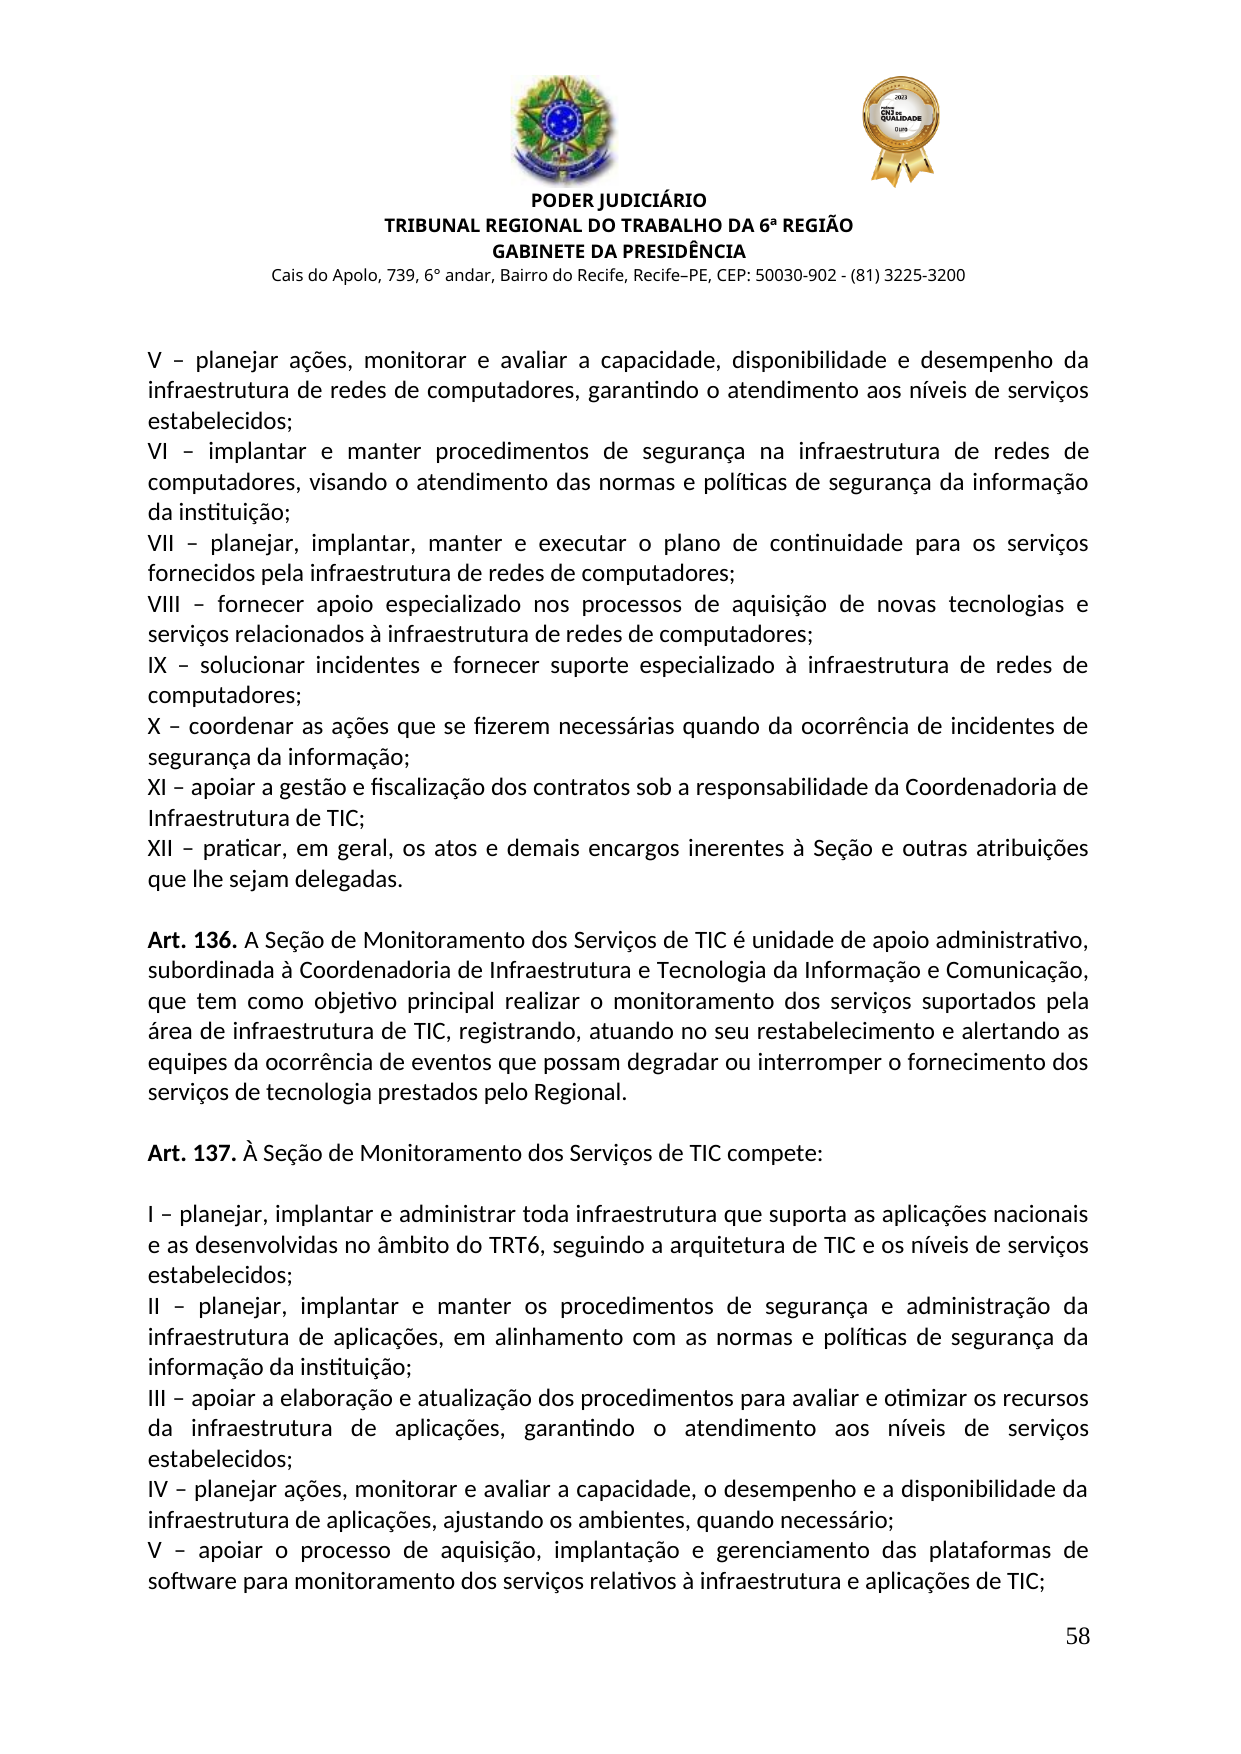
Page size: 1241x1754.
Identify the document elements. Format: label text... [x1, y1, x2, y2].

subtitle V – planejar ações, monitorar e avaliar a capacidade, disponibilidade e desempenho da infraestrutura de redes de computadores, garantindo o atendimento aos níveis de serviços estabelecidos; [147, 344, 1090, 436]
picture [191, 75, 300, 188]
subtitle IV – planejar ações, monitorar e avaliar a capacidade, o desempenho e a disponibilidade da infraestrutura de aplicações, ajustando os ambientes, quando necessário; [147, 1473, 1090, 1534]
subtitle I – planejar, implantar e administrar toda infraestrutura que suporta as aplicações nacionais e as desenvolvidas no âmbito do TRT6, seguindo a arquitetura de TIC e os níveis de serviços estabelecidos; [147, 1198, 1090, 1290]
subtitle VIII – fornecer apoio especializado nos processos de aquisição de novas tecnologias e serviços relacionados à infraestrutura de redes de computadores; [147, 588, 1090, 649]
picture [510, 75, 619, 188]
subtitle V – apoiar o processo de aquisição, implantação e gerenciamento das plataformas de software para monitoramento dos serviços relativos à infraestrutura e aplicações de TIC; [147, 1534, 1090, 1595]
subtitle XI – apoiar a gestão e fiscalização dos contratos sob a responsabilidade da Coordenadoria de Infraestrutura de TIC; [147, 771, 1090, 832]
subtitle Art. 137. À Seção de Monitoramento dos Serviços de TIC compete: [147, 1137, 1090, 1168]
subtitle Art. 136. A Seção de Monitoramento dos Serviços de TIC é unidade de apoio administrativo, subordinada à Coordenadoria de Infraestrutura e Tecnologia da Informação e Comunicação, que tem como objetivo principal realizar o monitoramento dos serviços suportados pela área de infraestrutura de TIC, registrando, atuando no seu restabelecimento e alertando as equipes da ocorrência de eventos que possam degradar ou interromper o fornecimento dos serviços de tecnologia prestados pelo Regional. [147, 924, 1090, 1107]
subtitle X – coordenar as ações que se fizerem necessárias quando da ocorrência de incidentes de segurança da informação; [147, 710, 1090, 771]
subtitle III – apoiar a elaboração e atualização dos procedimentos para avaliar e otimizar os recursos da infraestrutura de aplicações, garantindo o atendimento aos níveis de serviços estabelecidos; [147, 1382, 1090, 1473]
subtitle IX – solucionar incidentes e fornecer suporte especializado à infraestrutura de redes de computadores; [147, 649, 1090, 710]
subtitle VII – planejar, implantar, manter e executar o plano de continuidade para os serviços fornecidos pela infraestrutura de redes de computadores; [147, 527, 1090, 588]
subtitle VI – implantar e manter procedimentos de segurança na infraestrutura de redes de computadores, visando o atendimento das normas e políticas de segurança da informação da instituição; [147, 436, 1090, 527]
subtitle II – planejar, implantar e manter os procedimentos de segurança e administração da infraestrutura de aplicações, em alinhamento com as normas e políticas de segurança da informação da instituição; [147, 1290, 1090, 1382]
subtitle XII – praticar, em geral, os atos e demais encargos inerentes à Seção e outras atribuições que lhe sejam delegadas. [147, 832, 1090, 893]
picture [862, 76, 940, 188]
